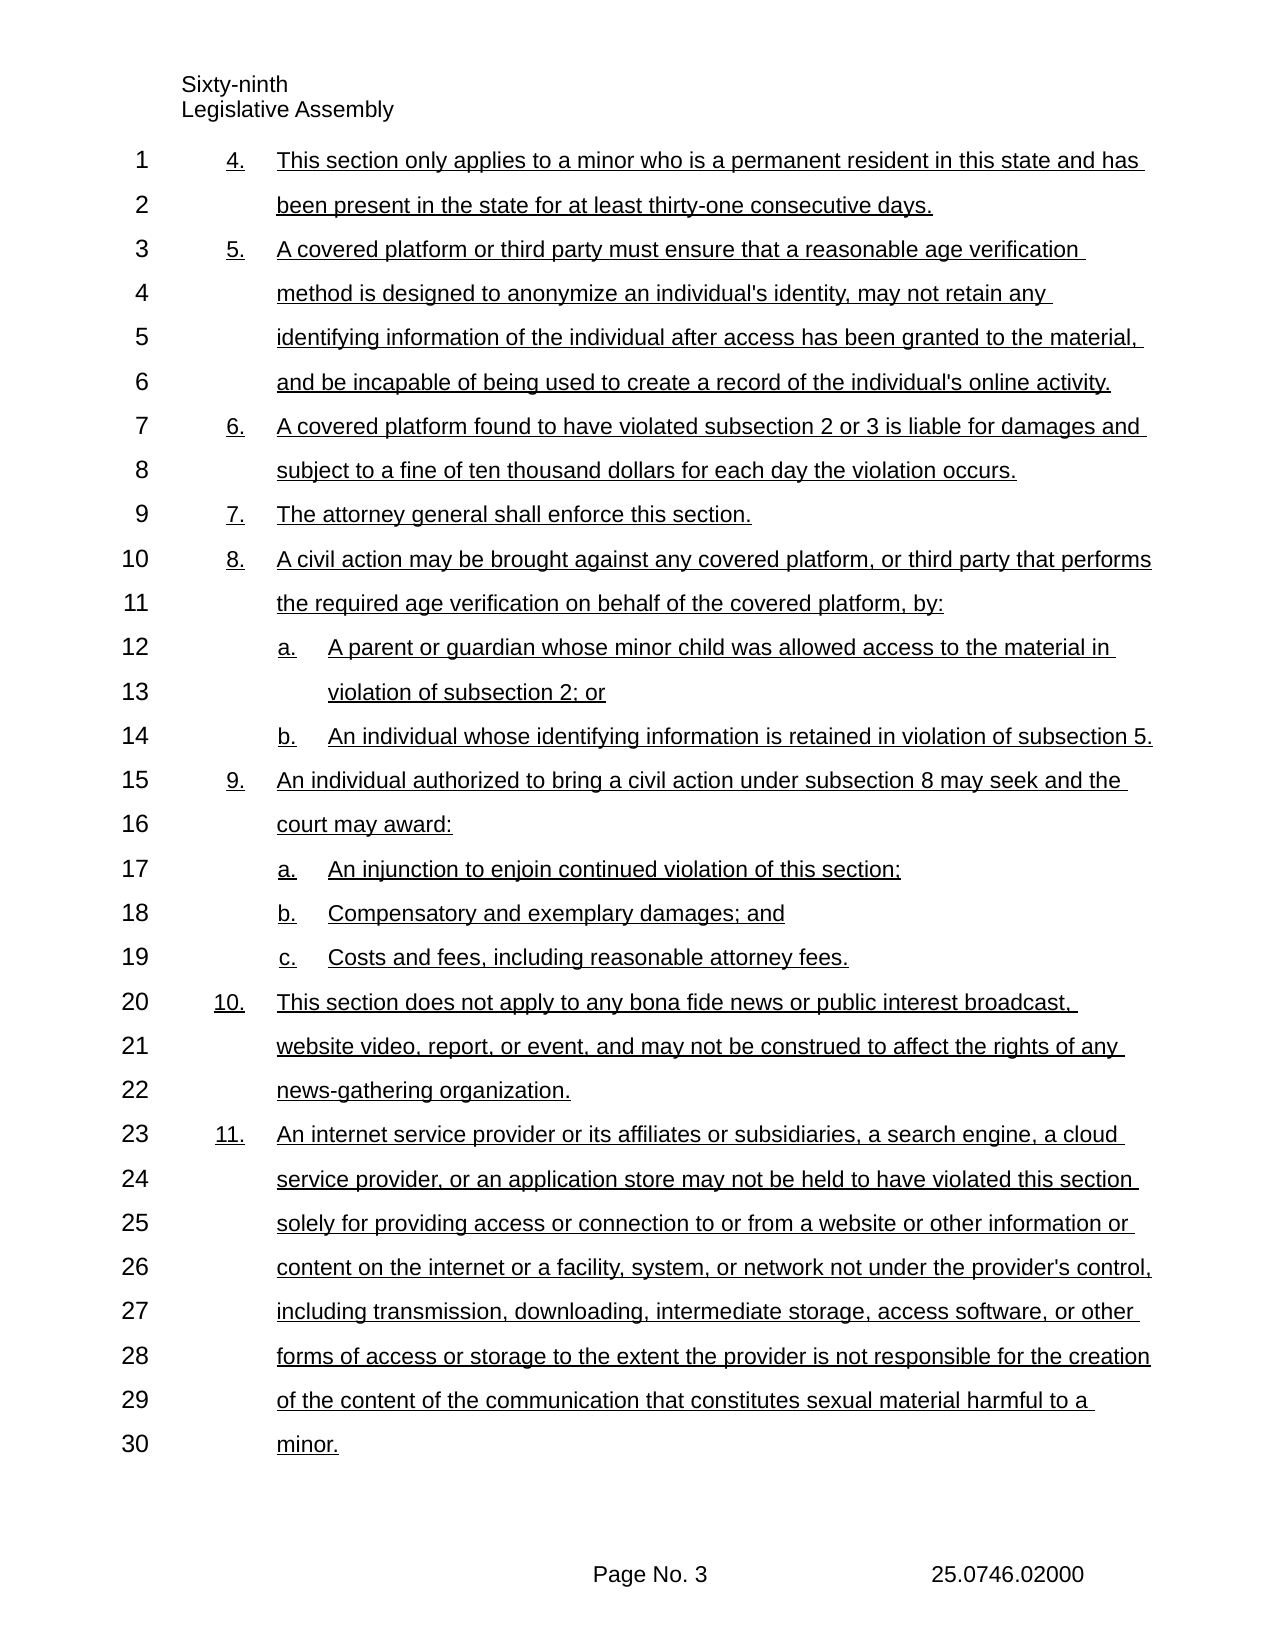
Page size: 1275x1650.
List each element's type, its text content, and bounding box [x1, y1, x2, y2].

text 11. An internet service provider or its affiliates or subsidiaries, a search engine, a cloud service provider, or an application store may not be held to have violated this section solely for providing access or connection to or from a website or other information or content on the internet or a facility, system, or network not under the provider's control, including transmission, downloading, intermediate storage, access software, or other forms of access or storage to the extent the provider is not responsible for the creation of the content of the communication that constitutes sexual material harmful to a minor. [181, 1107, 1154, 1461]
text a. An injunction to enjoin continued violation of this section; [181, 842, 1154, 886]
text c. Costs and fees, including reasonable attorney fees. [181, 930, 1154, 974]
text b. Compensatory and exemplary damages; and [181, 886, 1154, 930]
text 9. An individual authorized to bring a civil action under subsection 8 may seek and the court may award: [181, 753, 1154, 842]
text a. A parent or guardian whose minor child was allowed access to the material in violation of subsection 2; or [181, 620, 1154, 709]
text 10. This section does not apply to any bona fide news or public interest broadcast, website video, report, or event, and may not be construed to affect the rights of any news-gathering organization. [181, 974, 1154, 1107]
text 7. The attorney general shall enforce this section. [181, 487, 1154, 532]
text 4. This section only applies to a minor who is a permanent resident in this state and has been present in the state for at least thirty‑one consecutive days. [181, 133, 1154, 222]
text 8. A civil action may be brought against any covered platform, or third party that performs the required age verification on behalf of the covered platform, by: [181, 532, 1154, 620]
text b. An individual whose identifying information is retained in violation of subsection 5. [181, 709, 1154, 753]
text 5. A covered platform or third party must ensure that a reasonable age verification method is designed to anonymize an individual's identity, may not retain any identifying information of the individual after access has been granted to the material, and be incapable of being used to create a record of the individual's online activity. [181, 222, 1154, 399]
text 6. A covered platform found to have violated subsection 2 or 3 is liable for damages and subject to a fine of ten thousand dollars for each day the violation occurs. [181, 399, 1154, 487]
